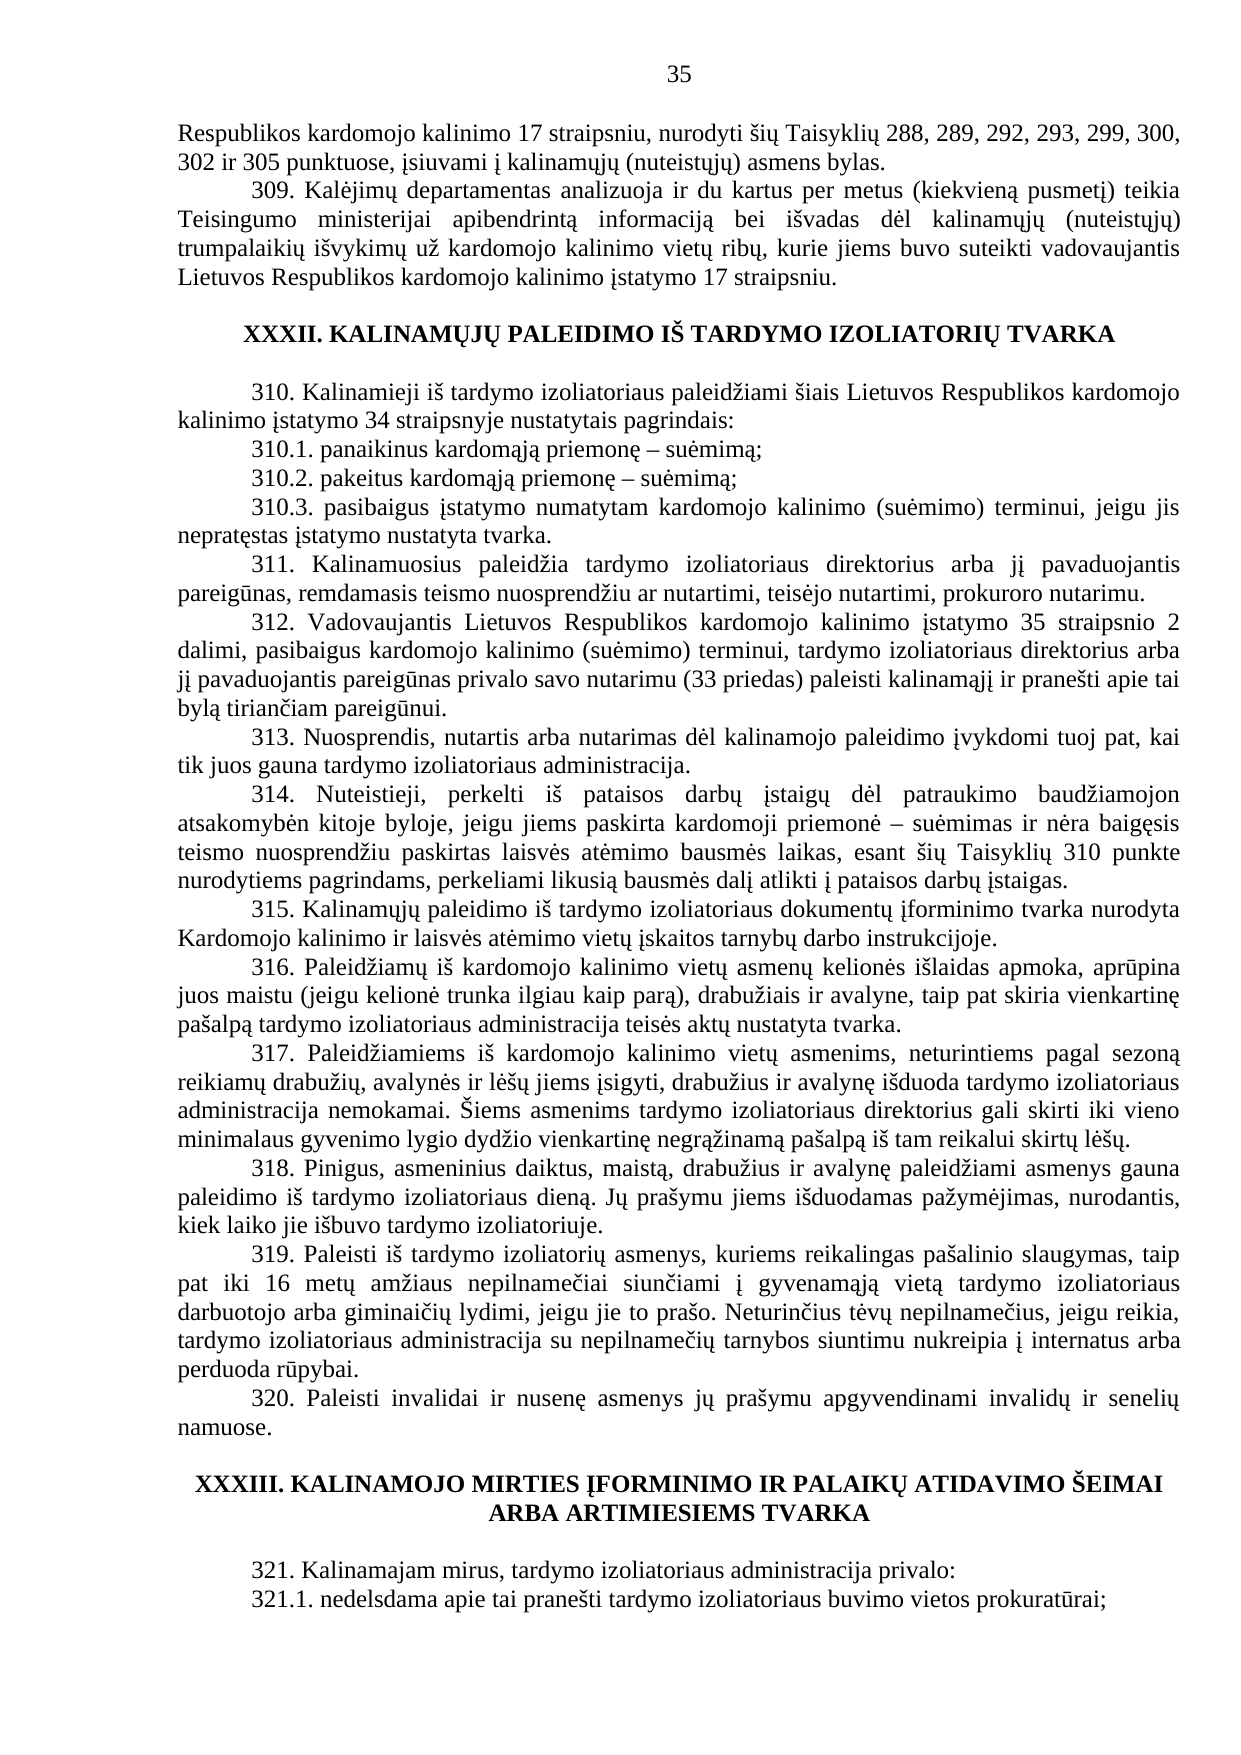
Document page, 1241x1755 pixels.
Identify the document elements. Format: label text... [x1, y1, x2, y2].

text 312. Vadovaujantis Lietuvos Respublikos kardomojo kalinimo įstatymo 35 straipsnio 2 dalimi, pasibaigus kardomojo kalinimo (suėmimo) terminui, tardymo izoliatoriaus direktorius arba jį pavaduojantis pareigūnas privalo savo nutarimu (33 priedas) paleisti kalinamąjį ir pranešti apie tai bylą tiriančiam pareigūnui. [177, 607, 1181, 722]
text XXXII. KALINAMŲJŲ PALEIDIMO IŠ TARDYMO IZOLIATORIŲ TVARKA [177, 319, 1181, 348]
text 311. Kalinamuosius paleidžia tardymo izoliatoriaus direktorius arba jį pavaduojantis pareigūnas, remdamasis teismo nuosprendžiu ar nutartimi, teisėjo nutartimi, prokuroro nutarimu. [177, 549, 1181, 607]
text 317. Paleidžiamiems iš kardomojo kalinimo vietų asmenims, neturintiems pagal sezoną reikiamų drabužių, avalynės ir lėšų jiems įsigyti, drabužius ir avalynę išduoda tardymo izoliatoriaus administracija nemokamai. Šiems asmenims tardymo izoliatoriaus direktorius gali skirti iki vieno minimalaus gyvenimo lygio dydžio vienkartinę negrąžinamą pašalpą iš tam reikalui skirtų lėšų. [177, 1038, 1181, 1153]
text 316. Paleidžiamų iš kardomojo kalinimo vietų asmenų kelionės išlaidas apmoka, aprūpina juos maistu (jeigu kelionė trunka ilgiau kaip parą), drabužiais ir avalyne, taip pat skiria vienkartinę pašalpą tardymo izoliatoriaus administracija teisės aktų nustatyta tvarka. [177, 952, 1181, 1038]
text XXXIII. KALINAMOJO MIRTIES ĮFORMINIMO IR PALAIKŲ ATIDAVIMO ŠEIMAI ARBA ARTIMIESIEMS TVARKA [177, 1469, 1181, 1527]
text 310. Kalinamieji iš tardymo izoliatoriaus paleidžiami šiais Lietuvos Respublikos kardomojo kalinimo įstatymo 34 straipsnyje nustatytais pagrindais: [177, 377, 1181, 434]
text 318. Pinigus, asmeninius daiktus, maistą, drabužius ir avalynę paleidžiami asmenys gauna paleidimo iš tardymo izoliatoriaus dieną. Jų prašymu jiems išduodamas pažymėjimas, nurodantis, kiek laiko jie išbuvo tardymo izoliatoriuje. [177, 1153, 1181, 1239]
text 310.2. pakeitus kardomąją priemonę – suėmimą; [177, 463, 1181, 492]
text 313. Nuosprendis, nutartis arba nutarimas dėl kalinamojo paleidimo įvykdomi tuoj pat, kai tik juos gauna tardymo izoliatoriaus administracija. [177, 722, 1181, 779]
text 309. Kalėjimų departamentas analizuoja ir du kartus per metus (kiekvieną pusmetį) teikia Teisingumo ministerijai apibendrintą informaciją bei išvadas dėl kalinamųjų (nuteistųjų) trumpalaikių išvykimų už kardomojo kalinimo vietų ribų, kurie jiems buvo suteikti vadovaujantis Lietuvos Respublikos kardomojo kalinimo įstatymo 17 straipsniu. [177, 176, 1181, 291]
text 321.1. nedelsdama apie tai pranešti tardymo izoliatoriaus buvimo vietos prokuratūrai; [177, 1584, 1181, 1613]
text 310.1. panaikinus kardomąją priemonę – suėmimą; [177, 434, 1181, 463]
text 314. Nuteistieji, perkelti iš pataisos darbų įstaigų dėl patraukimo baudžiamojon atsakomybėn kitoje byloje, jeigu jiems paskirta kardomoji priemonė – suėmimas ir nėra baigęsis teismo nuosprendžiu paskirtas laisvės atėmimo bausmės laikas, esant šių Taisyklių 310 punkte nurodytiems pagrindams, perkeliami likusią bausmės dalį atlikti į pataisos darbų įstaigas. [177, 779, 1181, 894]
text 320. Paleisti invalidai ir nusenę asmenys jų prašymu apgyvendinami invalidų ir senelių namuose. [177, 1383, 1181, 1441]
text 321. Kalinamajam mirus, tardymo izoliatoriaus administracija privalo: [177, 1556, 1181, 1584]
text 319. Paleisti iš tardymo izoliatorių asmenys, kuriems reikalingas pašalinio slaugymas, taip pat iki 16 metų amžiaus nepilnamečiai siunčiami į gyvenamąją vietą tardymo izoliatoriaus darbuotojo arba giminaičių lydimi, jeigu jie to prašo. Neturinčius tėvų nepilnamečius, jeigu reikia, tardymo izoliatoriaus administracija su nepilnamečių tarnybos siuntimu nukreipia į internatus arba perduoda rūpybai. [177, 1239, 1181, 1383]
text Respublikos kardomojo kalinimo 17 straipsniu, nurodyti šių Taisyklių 288, 289, 292, 293, 299, 300, 302 ir 305 punktuose, įsiuvami į kalinamųjų (nuteistųjų) asmens bylas. [177, 118, 1181, 176]
text 315. Kalinamųjų paleidimo iš tardymo izoliatoriaus dokumentų įforminimo tvarka nurodyta Kardomojo kalinimo ir laisvės atėmimo vietų įskaitos tarnybų darbo instrukcijoje. [177, 894, 1181, 952]
text 310.3. pasibaigus įstatymo numatytam kardomojo kalinimo (suėmimo) terminui, jeigu jis nepratęstas įstatymo nustatyta tvarka. [177, 492, 1181, 549]
